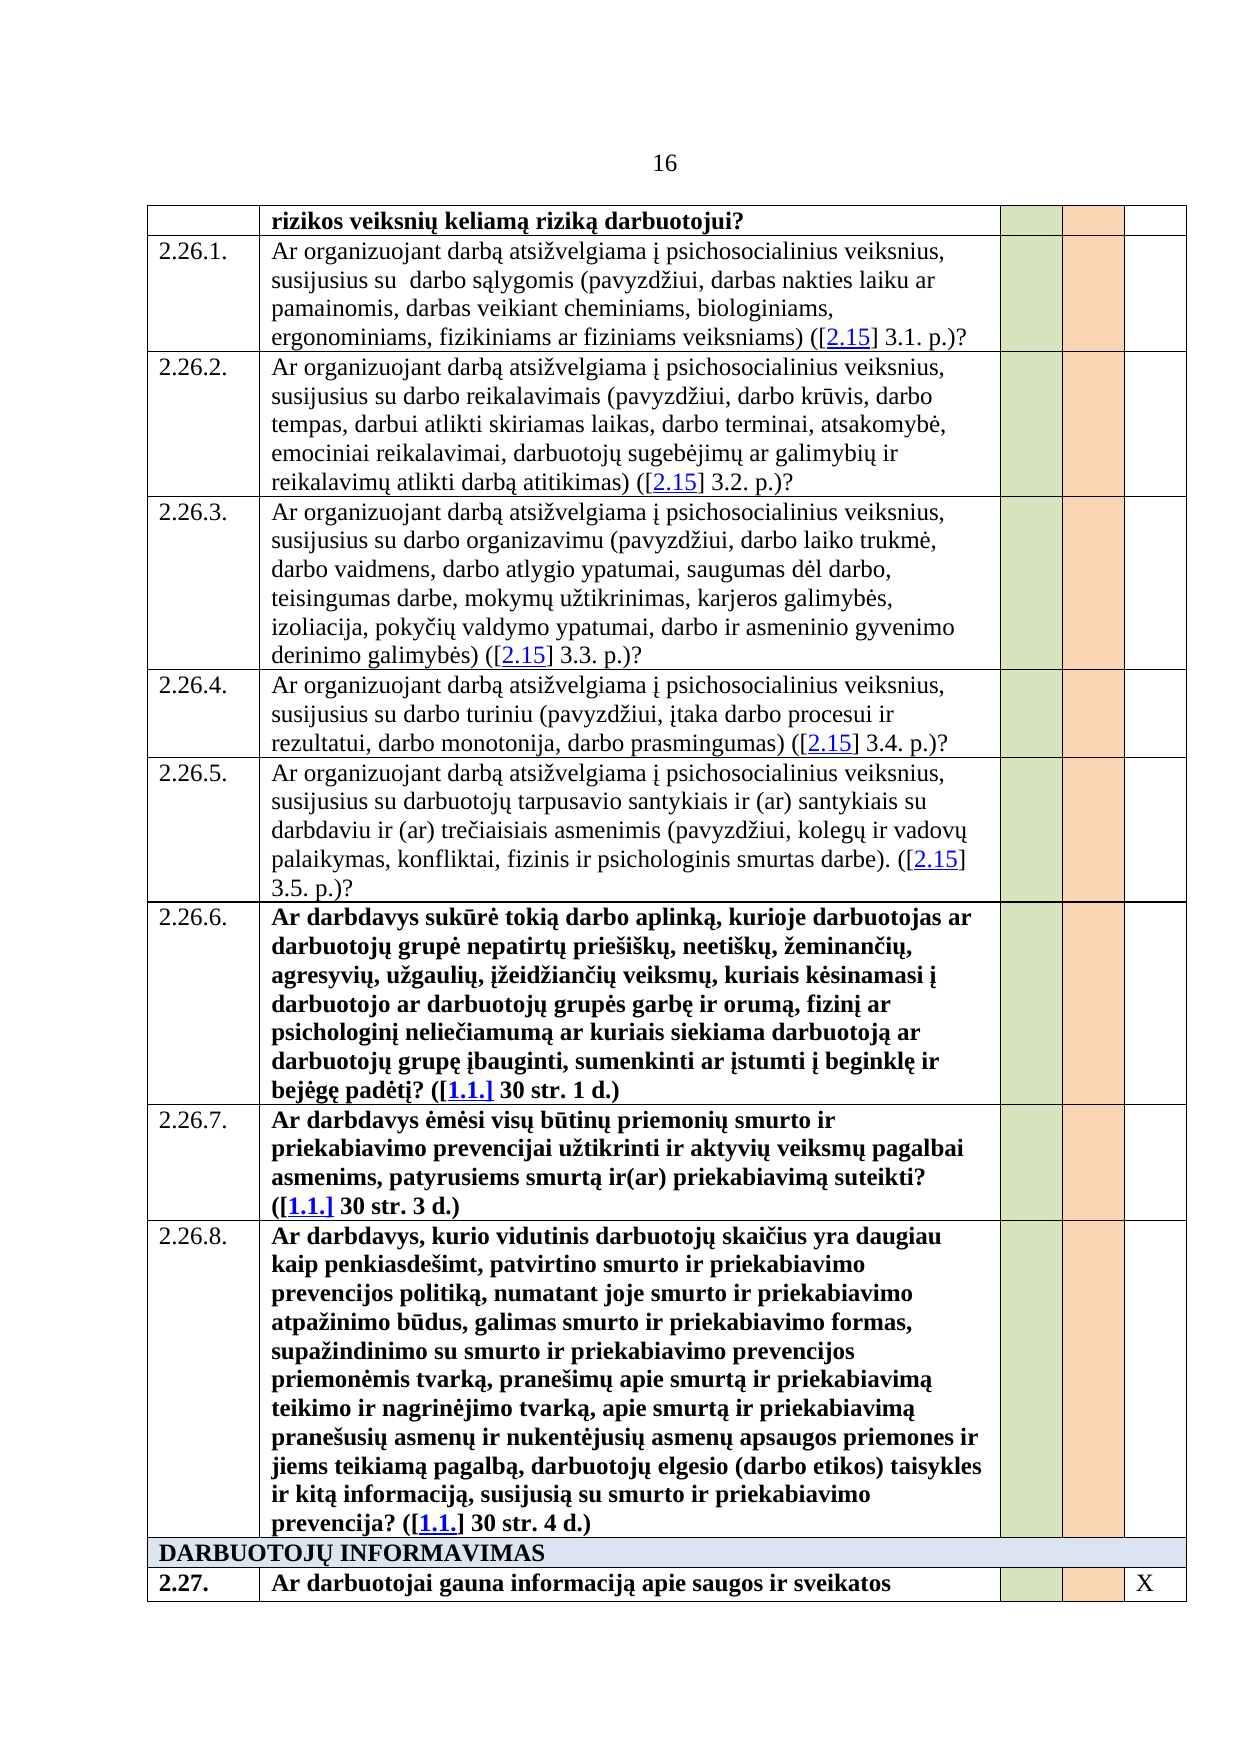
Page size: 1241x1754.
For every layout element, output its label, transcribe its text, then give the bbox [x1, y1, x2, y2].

table_cell  [1063, 236, 1124, 351]
table_cell Ar organizuojant darbą atsižvelgiama į psichosocialinius veiksnius, susijusius su darbo organizavimu (pavyzdžiui, darbo laiko trukmė, darbo vaidmens, darbo atlygio ypatumai, saugumas dėl darbo, teisingumas darbe, mokymų užtikrinimas, karjeros galimybės, izoliacija, pokyčių valdymo ypatumai, darbo ir asmeninio gyvenimo derinimo galimybės) ([2.15] 3.3. p.)? [260, 497, 1000, 669]
table_cell [1187, 496, 1193, 669]
table_cell [1187, 205, 1193, 235]
table_cell [1187, 1537, 1193, 1567]
table_cell [1063, 206, 1124, 235]
table_cell  [1063, 670, 1124, 757]
table_cell Ar darbdavys sukūrė tokią darbo aplinką, kurioje darbuotojas ar darbuotojų grupė nepatirtų priešiškų, neetiškų, žeminančių, agresyvių, užgaulių, įžeidžiančių veiksmų, kuriais kėsinamasi į darbuotojo ar darbuotojų grupės garbę ir orumą, fizinį ar psichologinį neliečiamumą ar kuriais siekiama darbuotoją ar darbuotojų grupę įbauginti, sumenkinti ar įstumti į beginklę ir bejėgę padėtį? ([1.1.] 30 str. 1 d.) [260, 903, 1000, 1104]
table_cell 2.26.3. [148, 497, 259, 669]
table_cell Ar darbdavys ėmėsi visų būtinų priemonių smurto ir priekabiavimo prevencijai užtikrinti ir aktyvių veiksmų pagalbai asmenims, patyrusiems smurtą ir(ar) priekabiavimą suteikti? ([1.1.] 30 str. 3 d.) [260, 1105, 1000, 1220]
table_cell  [1125, 758, 1186, 901]
table_cell  [1001, 670, 1062, 757]
table_cell  [1125, 352, 1186, 496]
table_cell X [1125, 1568, 1186, 1601]
table_cell 2.26.6. [148, 903, 259, 1104]
table_cell  [1063, 1221, 1124, 1537]
table_cell [1187, 669, 1193, 757]
table_cell DARBUOTOJŲ INFORMAVIMAS [148, 1538, 1186, 1567]
table_cell 2.26.8. [148, 1221, 259, 1537]
table_cell [1187, 1567, 1193, 1601]
table_cell  [1001, 1568, 1062, 1601]
table_cell  [1125, 497, 1186, 669]
table_cell  [1001, 497, 1062, 669]
table_cell Ar organizuojant darbą atsižvelgiama į psichosocialinius veiksnius, susijusius su darbo turiniu (pavyzdžiui, įtaka darbo procesui ir rezultatui, darbo monotonija, darbo prasmingumas) ([2.15] 3.4. p.)? [260, 670, 1000, 757]
table_cell  [1001, 903, 1062, 1104]
table_cell [1187, 351, 1193, 496]
table_cell  [1063, 497, 1124, 669]
table_cell  [1063, 758, 1124, 901]
table_cell  [1125, 670, 1186, 757]
table_cell 2.26.4. [148, 670, 259, 757]
table_cell  [1125, 903, 1186, 1104]
table_cell  [1063, 903, 1124, 1104]
table_cell Ar organizuojant darbą atsižvelgiama į psichosocialinius veiksnius, susijusius su darbo sąlygomis (pavyzdžiui, darbas nakties laiku ar pamainomis, darbas veikiant cheminiams, biologiniams, ergonominiams, fizikiniams ar fiziniams veiksniams) ([2.15] 3.1. p.)? [260, 236, 1000, 351]
table_cell [1187, 1220, 1193, 1537]
table_cell  [1001, 1221, 1062, 1537]
table_cell  [1001, 352, 1062, 496]
table_cell [1187, 1104, 1193, 1220]
table_cell  [1063, 1568, 1124, 1601]
table_cell  [1001, 1105, 1062, 1220]
table_cell  [1125, 1221, 1186, 1537]
table_cell  [1125, 236, 1186, 351]
table_cell 2.27. [148, 1568, 259, 1601]
table_cell 2.26.5. [148, 758, 259, 901]
table_cell [1187, 757, 1193, 901]
table_cell 2.26.1. [148, 236, 259, 351]
table_cell Ar darbuotojai gauna informaciją apie saugos ir sveikatos [260, 1568, 1000, 1601]
table_cell  [1125, 1105, 1186, 1220]
table_cell  [1001, 236, 1062, 351]
table_cell rizikos veiksnių keliamą riziką darbuotojui? [260, 206, 1000, 235]
table_cell [1187, 235, 1193, 351]
table_cell Ar organizuojant darbą atsižvelgiama į psichosocialinius veiksnius, susijusius su darbuotojų tarpusavio santykiais ir (ar) santykiais su darbdaviu ir (ar) trečiaisiais asmenimis (pavyzdžiui, kolegų ir vadovų palaikymas, konfliktai, fizinis ir psichologinis smurtas darbe). ([2.15] 3.5. p.)? [260, 758, 1000, 901]
table_cell [1001, 206, 1062, 235]
table_cell [1187, 901, 1193, 1104]
table_cell Ar organizuojant darbą atsižvelgiama į psichosocialinius veiksnius, susijusius su darbo reikalavimais (pavyzdžiui, darbo krūvis, darbo tempas, darbui atlikti skiriamas laikas, darbo terminai, atsakomybė, emociniai reikalavimai, darbuotojų sugebėjimų ar galimybių ir reikalavimų atlikti darbą atitikimas) ([2.15] 3.2. p.)? [260, 352, 1000, 496]
table_cell  [1001, 758, 1062, 901]
table_cell 2.26.7. [148, 1105, 259, 1220]
table_cell Ar darbdavys, kurio vidutinis darbuotojų skaičius yra daugiau kaip penkiasdešimt, patvirtino smurto ir priekabiavimo prevencijos politiką, numatant joje smurto ir priekabiavimo atpažinimo būdus, galimas smurto ir priekabiavimo formas, supažindinimo su smurto ir priekabiavimo prevencijos priemonėmis tvarką, pranešimų apie smurtą ir priekabiavimą teikimo ir nagrinėjimo tvarką, apie smurtą ir priekabiavimą pranešusių asmenų ir nukentėjusių asmenų apsaugos priemones ir jiems teikiamą pagalbą, darbuotojų elgesio (darbo etikos) taisykles ir kitą informaciją, susijusią su smurto ir priekabiavimo prevencija? ([1.1.] 30 str. 4 d.) [260, 1221, 1000, 1537]
table_cell [1125, 206, 1186, 235]
table_cell [148, 206, 259, 235]
table_cell  [1063, 352, 1124, 496]
table_cell  [1063, 1105, 1124, 1220]
table_cell 2.26.2. [148, 352, 259, 496]
